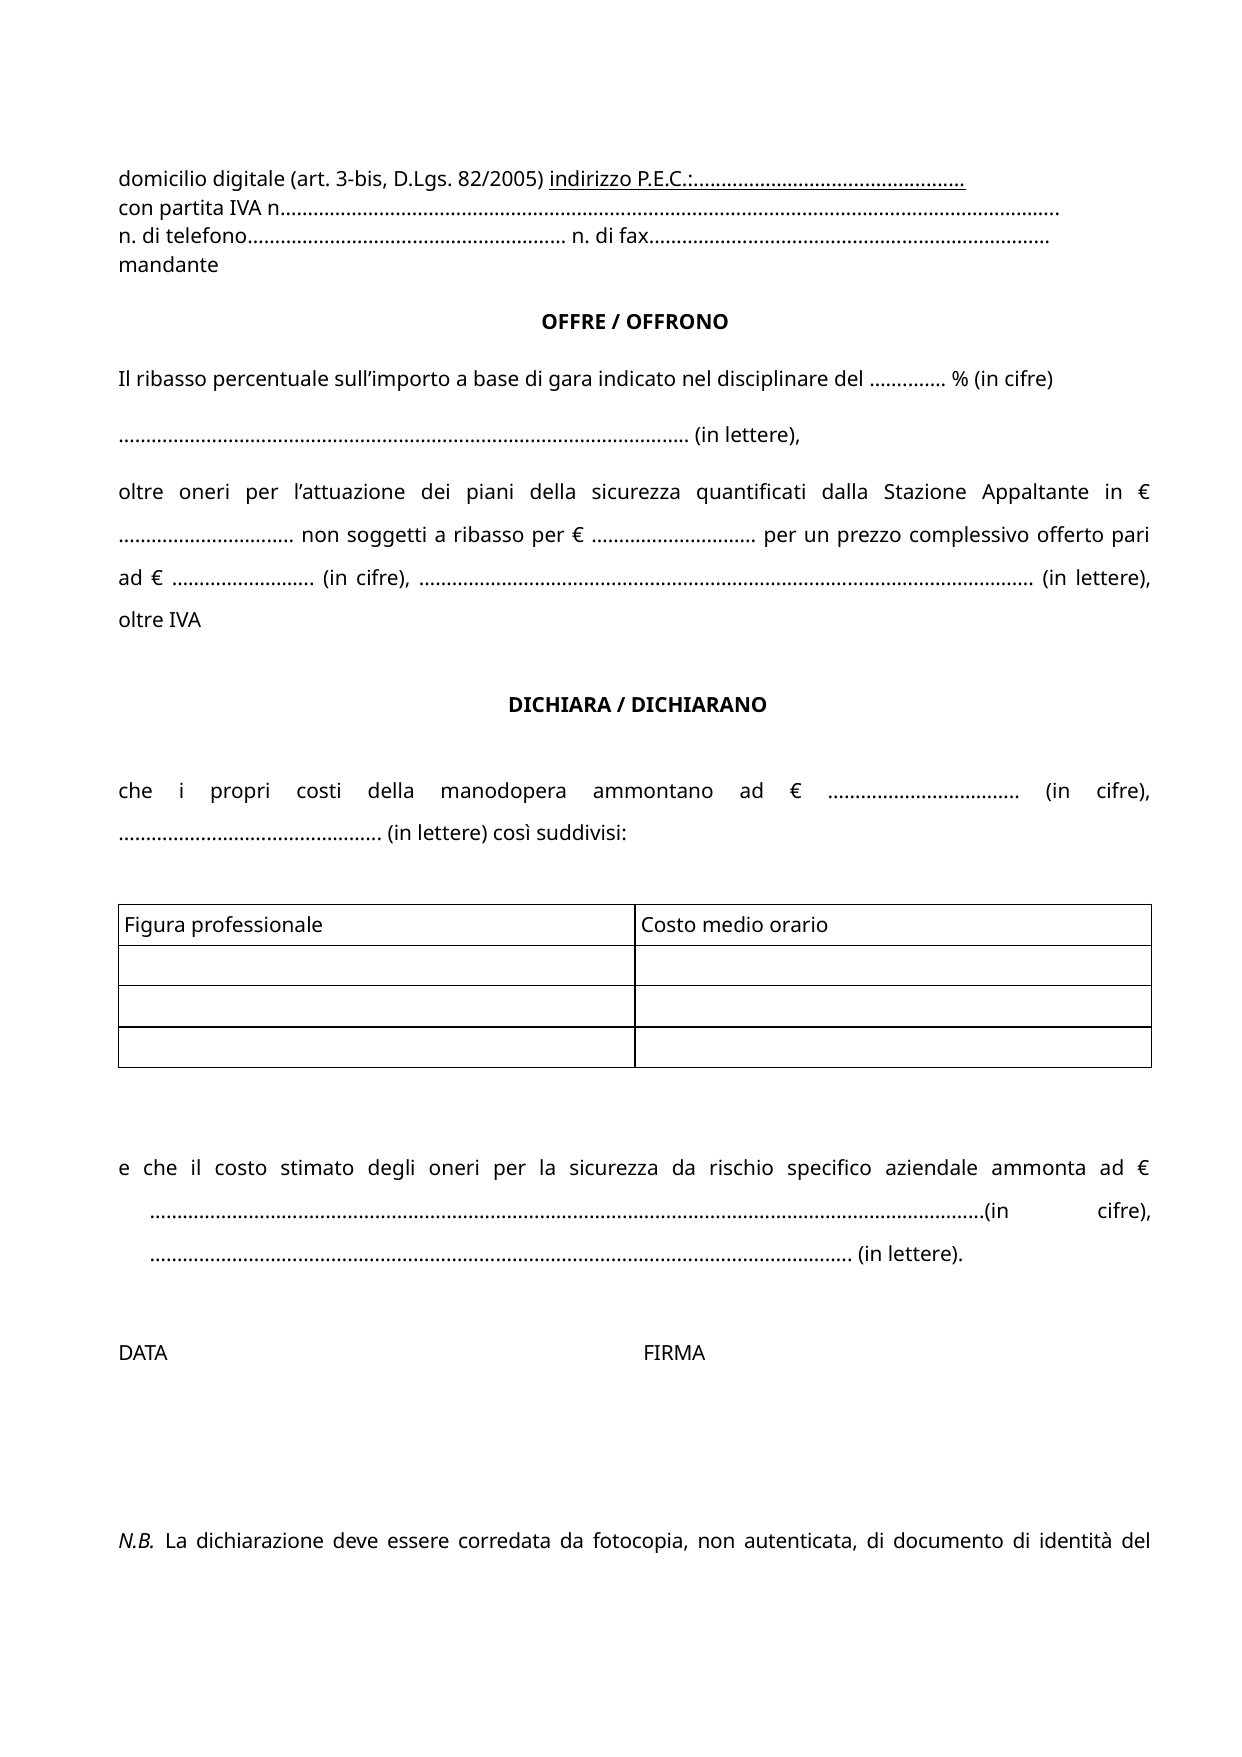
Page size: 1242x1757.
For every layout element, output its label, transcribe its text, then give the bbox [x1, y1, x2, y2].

table_cell [636, 986, 1151, 1026]
text n. di telefono………………………...……………….……… n. di fax………………...…….……………………………………… [118, 221, 1152, 250]
table_cell [119, 946, 634, 985]
text N.B. La dichiarazione deve essere corredata da fotocopia, non autenticata, di documento di identità del [118, 1526, 1152, 1554]
text mandante [118, 250, 1152, 278]
text e che il costo stimato degli oneri per la sicurezza da rischio specifico aziendale ammonta ad € ………………………..…………………………………………………………………………………………………………...(in cifre), ……………………………………………………………………………………………………………….. (in lettere). [118, 1153, 1152, 1267]
table_header Costo medio orario [636, 905, 1151, 944]
text Il ribasso percentuale sull’importo a base di gara indicato nel disciplinare del …….……. % (in cifre) [118, 364, 1152, 392]
text domicilio digitale (art. 3-bis, D.Lgs. 82/2005) indirizzo P.E.C.:........…………….......................... [118, 164, 1152, 193]
text che i propri costi della manodopera ammontano ad € …………………………….. (in cifre), ………………………………………... (in lettere) così suddivisi: [118, 776, 1152, 847]
table_cell [636, 946, 1151, 985]
table_header Figura professionale [119, 905, 634, 944]
text DICHIARA / DICHIARANO [118, 690, 1152, 719]
table_cell [119, 1028, 634, 1067]
text OFFRE / OFFRONO [118, 307, 1152, 335]
table_cell [119, 986, 634, 1026]
text oltre oneri per l’attuazione dei piani della sicurezza quantificati dalla Stazione Appaltante in € ………………………….. non soggetti a ribasso per € ………………………... per un prezzo complessivo offerto pari ad € …………………….. (in cifre), …………………………………………………………………………………………………. (in lettere), oltre IVA [118, 477, 1152, 634]
text DATA FIRMA [118, 1338, 1152, 1367]
table_cell [636, 1028, 1151, 1067]
text con partita IVA n……………………………………………………………………………..…………………………………………….. [118, 193, 1152, 221]
text ………………………………………………………………………………………….. (in lettere), [118, 421, 1152, 449]
